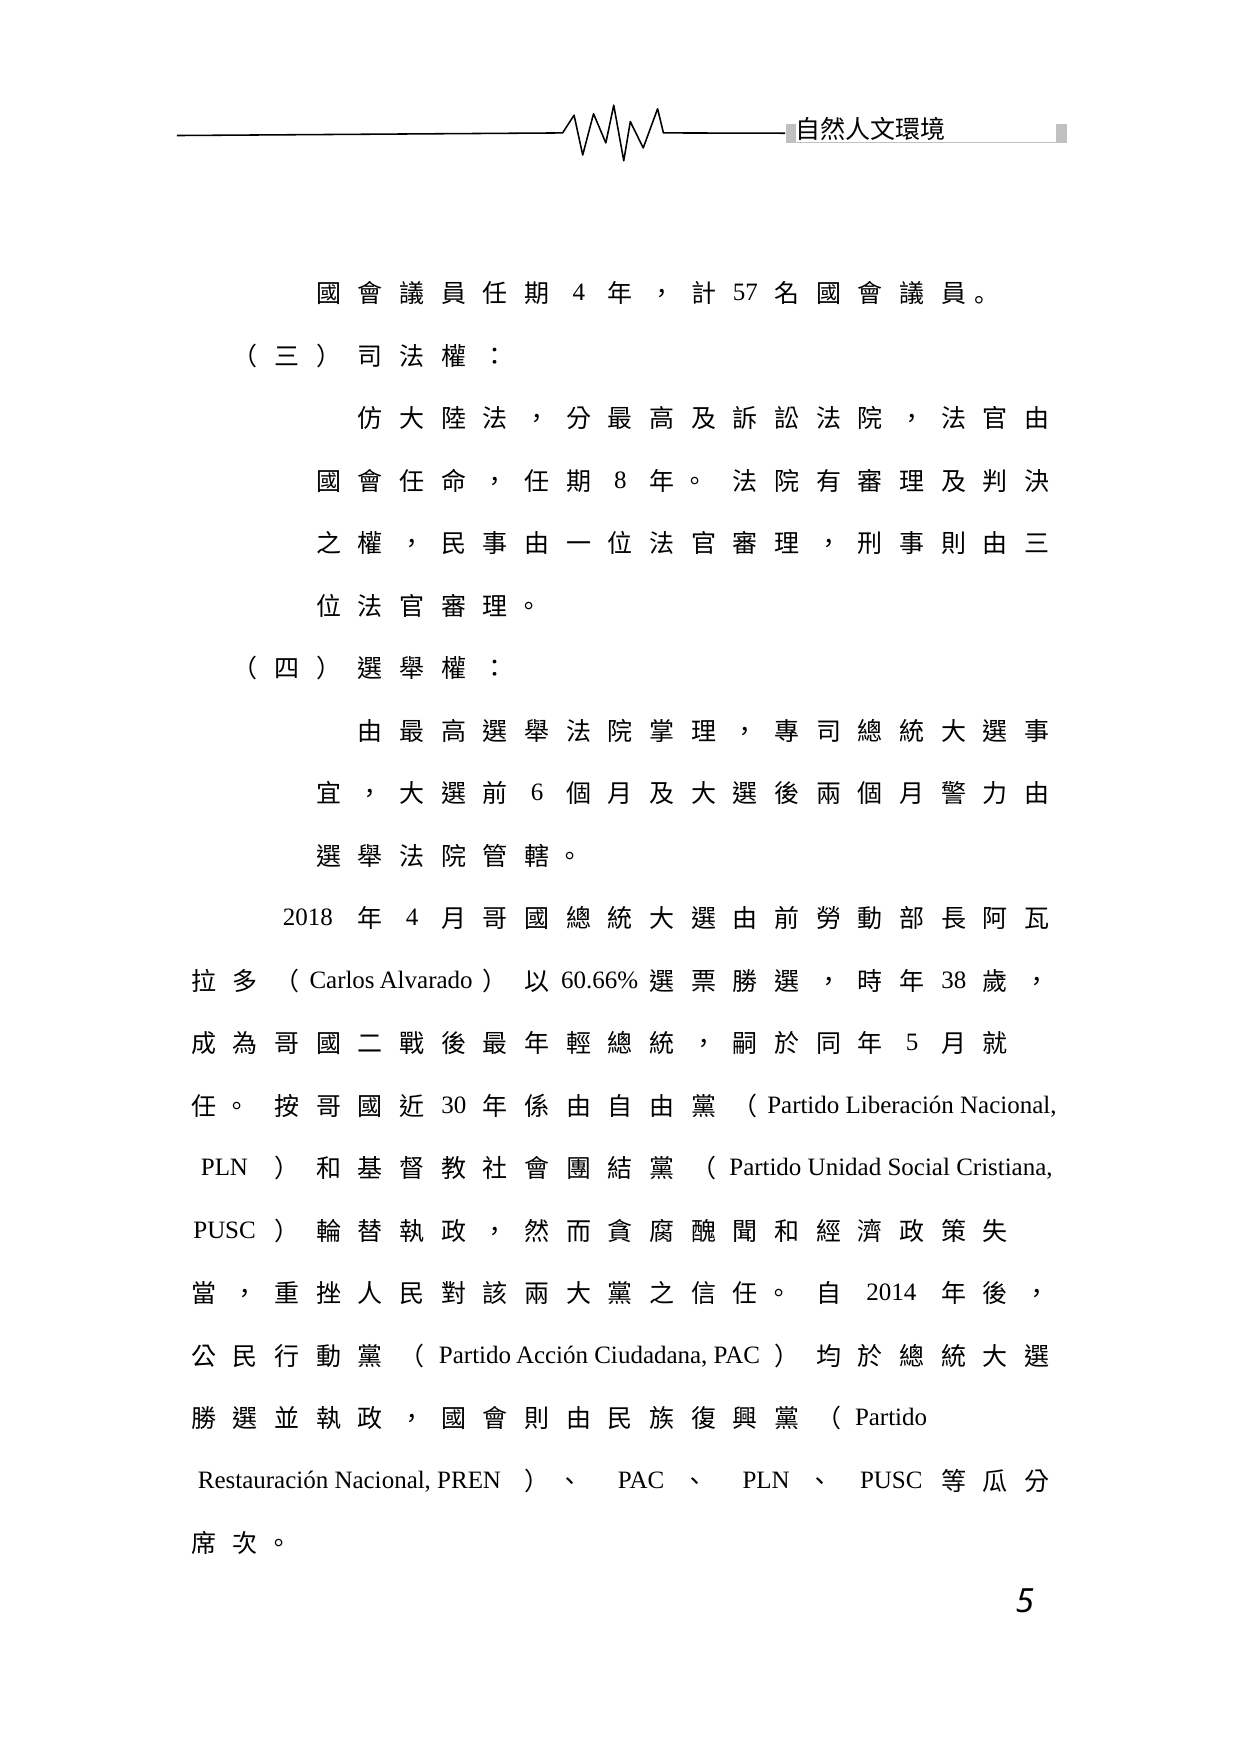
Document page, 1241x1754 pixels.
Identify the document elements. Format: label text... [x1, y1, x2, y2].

text 2018年4月哥國總統大選由前勞動部長阿瓦拉多（Carlos Alvarado）以60.66%選票勝選，時年38歲，成為哥國二戰後最年輕總統，嗣於同年5月就任。按哥國近30年係由自由黨（Partido Liberación Nacional, PLN）和基督教社會團結黨（Partido Unidad Social Cristiana, PUSC）輪替執政，然而貪腐醜聞和經濟政策失當，重挫人民對該兩大黨之信任。自2014年後，公民行動黨（Partido Acción Ciudadana, PAC）均於總統大選勝選並執政，國會則由民族復興黨（Partido Restauración Nacional, PREN）、PAC、PLN、PUSC等瓜分席次。 [183, 875, 1058, 1563]
text 由最高選舉法院掌理，專司總統大選事宜，大選前6個月及大選後兩個月警力由選舉法院管轄。 [281, 688, 1058, 875]
text 仿大陸法，分最高及訴訟法院，法官由國會任命，任期8年。法院有審理及判決之權，民事由一位法官審理，刑事則由三位法官審理。 [281, 375, 1058, 625]
text （四）選舉權： [207, 625, 1058, 688]
text （三）司法權： [207, 313, 1058, 375]
text 國會議員任期4年，計57名國會議員。 [281, 250, 1058, 313]
